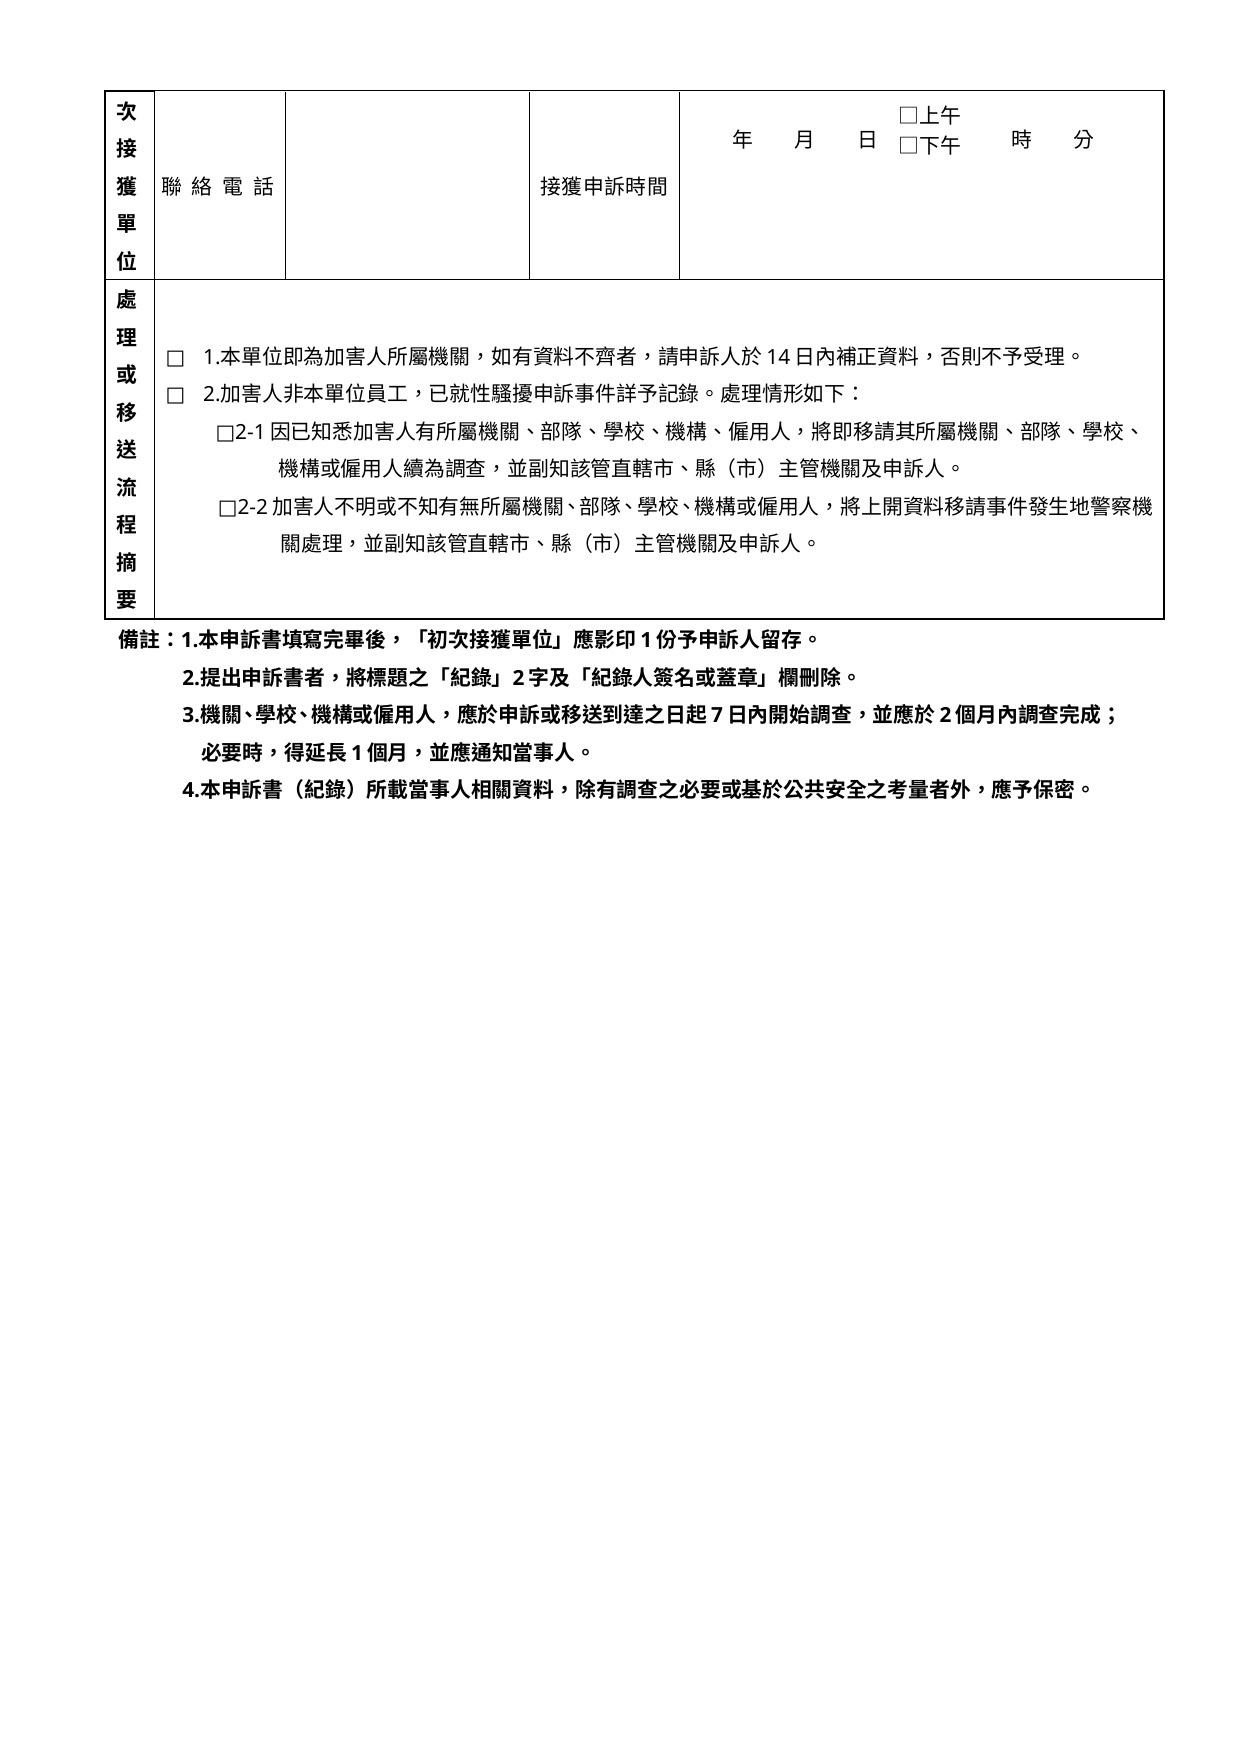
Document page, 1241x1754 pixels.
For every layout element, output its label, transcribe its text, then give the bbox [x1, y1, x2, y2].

text 2.提出申訴書者，將標題之「紀錄」2字及「紀錄人簽名或蓋章」欄刪除。 [182, 657, 1122, 695]
table_cell 年 月 日 □上午□下午 時 分 [680, 91, 1163, 279]
text 備註：1.本申訴書填寫完畢後，「初次接獲單位」應影印1份予申訴人留存。 [118, 620, 1122, 657]
table_cell [286, 91, 529, 279]
text 4.本申訴書（紀錄）所載當事人相關資料，除有調查之必要或基於公共安全之考量者外，應予保密。 [182, 770, 1122, 807]
text 3.機關、學校、機構或僱用人，應於申訴或移送到達之日起7日內開始調查，並應於2個月內調查完成；必要時，得延長1個月，並應通知當事人。 [182, 695, 1122, 770]
table_cell 1.本單位即為加害人所屬機關，如有資料不齊者，請申訴人於14日內補正資料，否則不予受理。 2.加害人非本單位員工，已就性騷擾申訴事件詳予記錄。處理情形如下： □2-1因已知悉加害人有所屬機關、部隊、學校、機構、僱用人，將即移請其所屬機關、部隊、學校、 機構或僱用人續為調查，並副知該管直轄市、縣（市）主管機關及申訴人。 □2-2加害人不明或不知有無所屬機關、部隊、學校、機構或僱用人，將上開資料移請事件發生地警察機關處理，並副知該管直轄市、縣（市）主管機關及申訴人。 [155, 280, 1163, 618]
table_cell 處理或移送流程摘要 [106, 280, 154, 618]
table_cell 接獲申訴時間 [530, 91, 679, 279]
table_header 次接獲單位 [106, 92, 154, 279]
table_cell 聯絡電話 [155, 91, 285, 279]
